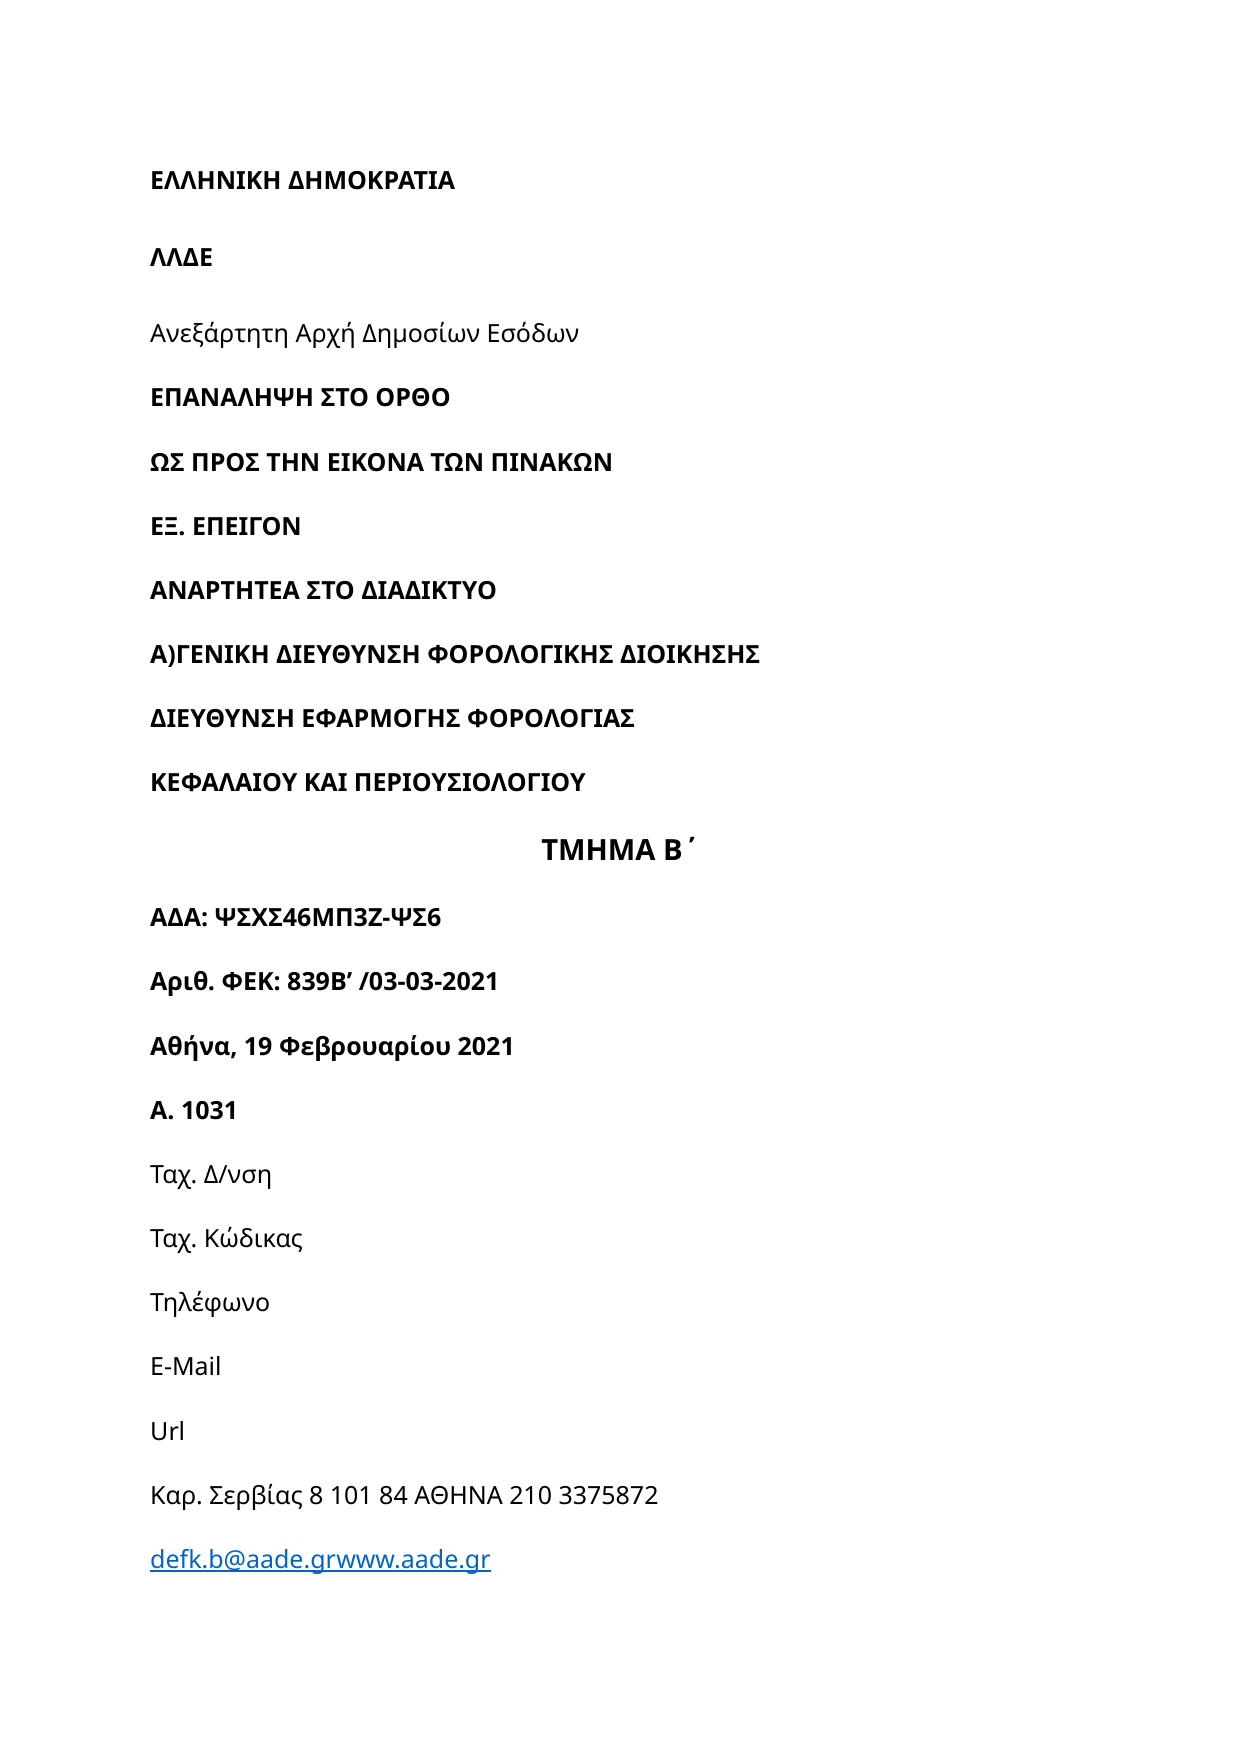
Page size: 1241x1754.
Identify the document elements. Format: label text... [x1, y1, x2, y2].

text Url [150, 1413, 1090, 1447]
text Ταχ. Δ/νση [150, 1156, 1090, 1191]
text Α. 1031 [150, 1092, 1090, 1126]
text ΕΞ. ΕΠΕΙΓΟΝ [150, 508, 1090, 542]
title ΛΛΔΕ [150, 239, 1090, 273]
text Ταχ. Κώδικας [150, 1221, 1090, 1255]
text ΚΕΦΑΛΑΙΟΥ ΚΑΙ ΠΕΡΙΟΥΣΙΟΛΟΓΙΟΥ [150, 765, 1090, 799]
text ΕΠΑΝΑΛΗΨΗ ΣΤΟ ΟΡΘΟ [150, 380, 1090, 414]
text ΔΙΕΥΘΥΝΣΗ ΕΦΑΡΜΟΓΗΣ ΦΟΡΟΛΟΓΙΑΣ [150, 701, 1090, 735]
text Αθήνα, 19 Φεβρουαρίου 2021 [150, 1028, 1090, 1062]
text Α)ΓΕΝΙΚΗ ΔΙΕΥΘΥΝΣΗ ΦΟΡΟΛΟΓΙΚΗΣ ΔΙΟΙΚΗΣΗΣ [150, 637, 1090, 671]
text ΑΝΑΡΤΗΤΕΑ ΣΤΟ ΔΙΑΔΙΚΤΥΟ [150, 572, 1090, 607]
text ΩΣ ΠΡΟΣ ΤΗΝ ΕΙΚΟΝΑ ΤΩΝ ΠΙΝΑΚΩΝ [150, 444, 1090, 478]
subtitle ΤΜΗΜΑ Β΄ [150, 829, 1090, 869]
text Τηλέφωνο [150, 1285, 1090, 1319]
text ΑΔΑ: ΨΣΧΣ46ΜΠ3Ζ-ΨΣ6 [150, 900, 1090, 934]
text Ανεξάρτητη Αρχή Δημοσίων Εσόδων [150, 316, 1090, 350]
text Καρ. Σερβίας 8 101 84 ΑΘΗΝΑ 210 3375872 [150, 1477, 1090, 1511]
text defk.b@aade.grwww.aade.gr [150, 1541, 1090, 1576]
text E-Mail [150, 1349, 1090, 1383]
title ΕΛΛΗΝΙΚΗ ΔΗΜΟΚΡΑΤΙΑ [150, 162, 1090, 197]
text Αριθ. ΦΕΚ: 839B’ /03-03-2021 [150, 964, 1090, 998]
